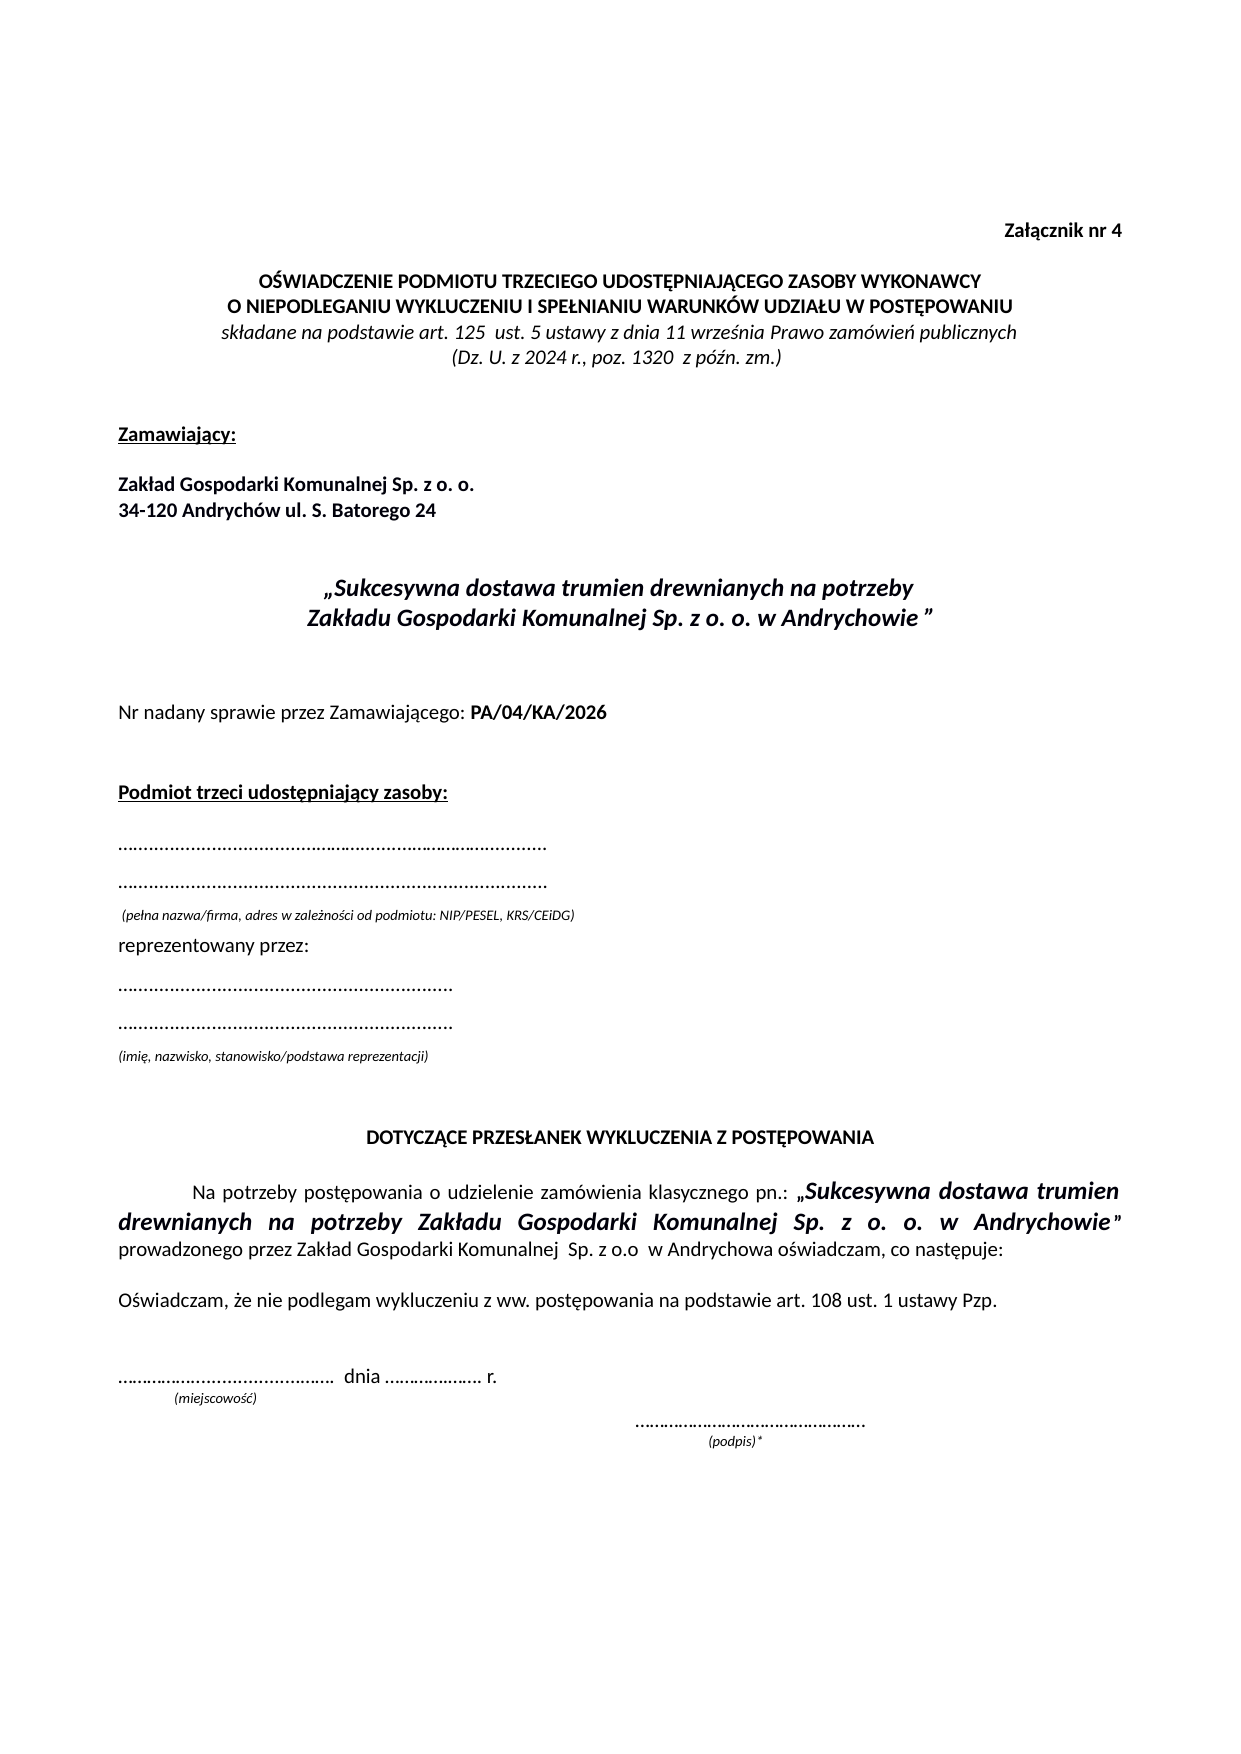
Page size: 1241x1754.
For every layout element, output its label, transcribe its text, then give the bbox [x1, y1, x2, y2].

text Zakład Gospodarki Komunalnej Sp. z o. o. [118, 472, 1122, 497]
text OŚWIADCZENIE PODMIOTU TRZECIEGO UDOSTĘPNIAJĄCEGO ZASOBY WYKONAWCY [118, 268, 1122, 294]
text 34-120 Andrychów ul. S. Batorego 24 [118, 497, 1122, 522]
text (miejscowość) [118, 1389, 1122, 1407]
text O NIEPODLEGANIU WYKLUCZENIU I SPEŁNIANIU WARUNKÓW UDZIAŁU W POSTĘPOWANIU [118, 294, 1122, 319]
text …………….....................……. dnia ………….……. r. [118, 1363, 1122, 1389]
text …............................................................................... [118, 868, 1122, 893]
text (imię, nazwisko, stanowisko/podstawa reprezentacji) [118, 1047, 1122, 1065]
text Oświadczam, że nie podlegam wykluczeniu z ww. postępowania na podstawie art. 108 ust. 1 ustawy Pzp. [118, 1287, 1122, 1313]
text …............................................................. [118, 1009, 1122, 1034]
text Podmiot trzeci udostępniający zasoby: [118, 779, 1122, 804]
text składane na podstawie art. 125 ust. 5 ustawy z dnia 11 września Prawo zamówień publicznych (Dz. U. z 2024 r., poz. 1320 z późn. zm.) [118, 319, 1122, 370]
text Na potrzeby postępowania o udzielenie zamówienia klasycznego pn.: „Sukcesywna dostawa trumien drewnianych na potrzeby Zakładu Gospodarki Komunalnej Sp. z o. o. w Andrychowie” prowadzonego przez Zakład Gospodarki Komunalnej Sp. z o.o w Andrychowa oświadczam, co następuje: [118, 1175, 1122, 1262]
text (pełna nazwa/firma, adres w zależności od podmiotu: NIP/PESEL, KRS/CEiDG) [118, 906, 1122, 924]
text reprezentowany przez: [118, 933, 1122, 958]
text …............................................................. [118, 971, 1122, 996]
text ………………………………………… [118, 1407, 1122, 1432]
text …...................................………..........……………............ [118, 830, 1122, 855]
text Zakładu Gospodarki Komunalnej Sp. z o. o. w Andrychowie ” [118, 602, 1122, 633]
text (podpis)* [708, 1432, 1122, 1450]
text Załącznik nr 4 [118, 217, 1122, 243]
text Zamawiający: [118, 421, 1122, 446]
text DOTYCZĄCE PRZESŁANEK WYKLUCZENIA Z POSTĘPOWANIA [118, 1124, 1122, 1150]
text Nr nadany sprawie przez Zamawiającego: PA/04/KA/2026 [118, 699, 1122, 724]
text „Sukcesywna dostawa trumien drewnianych na potrzeby [118, 572, 1122, 602]
